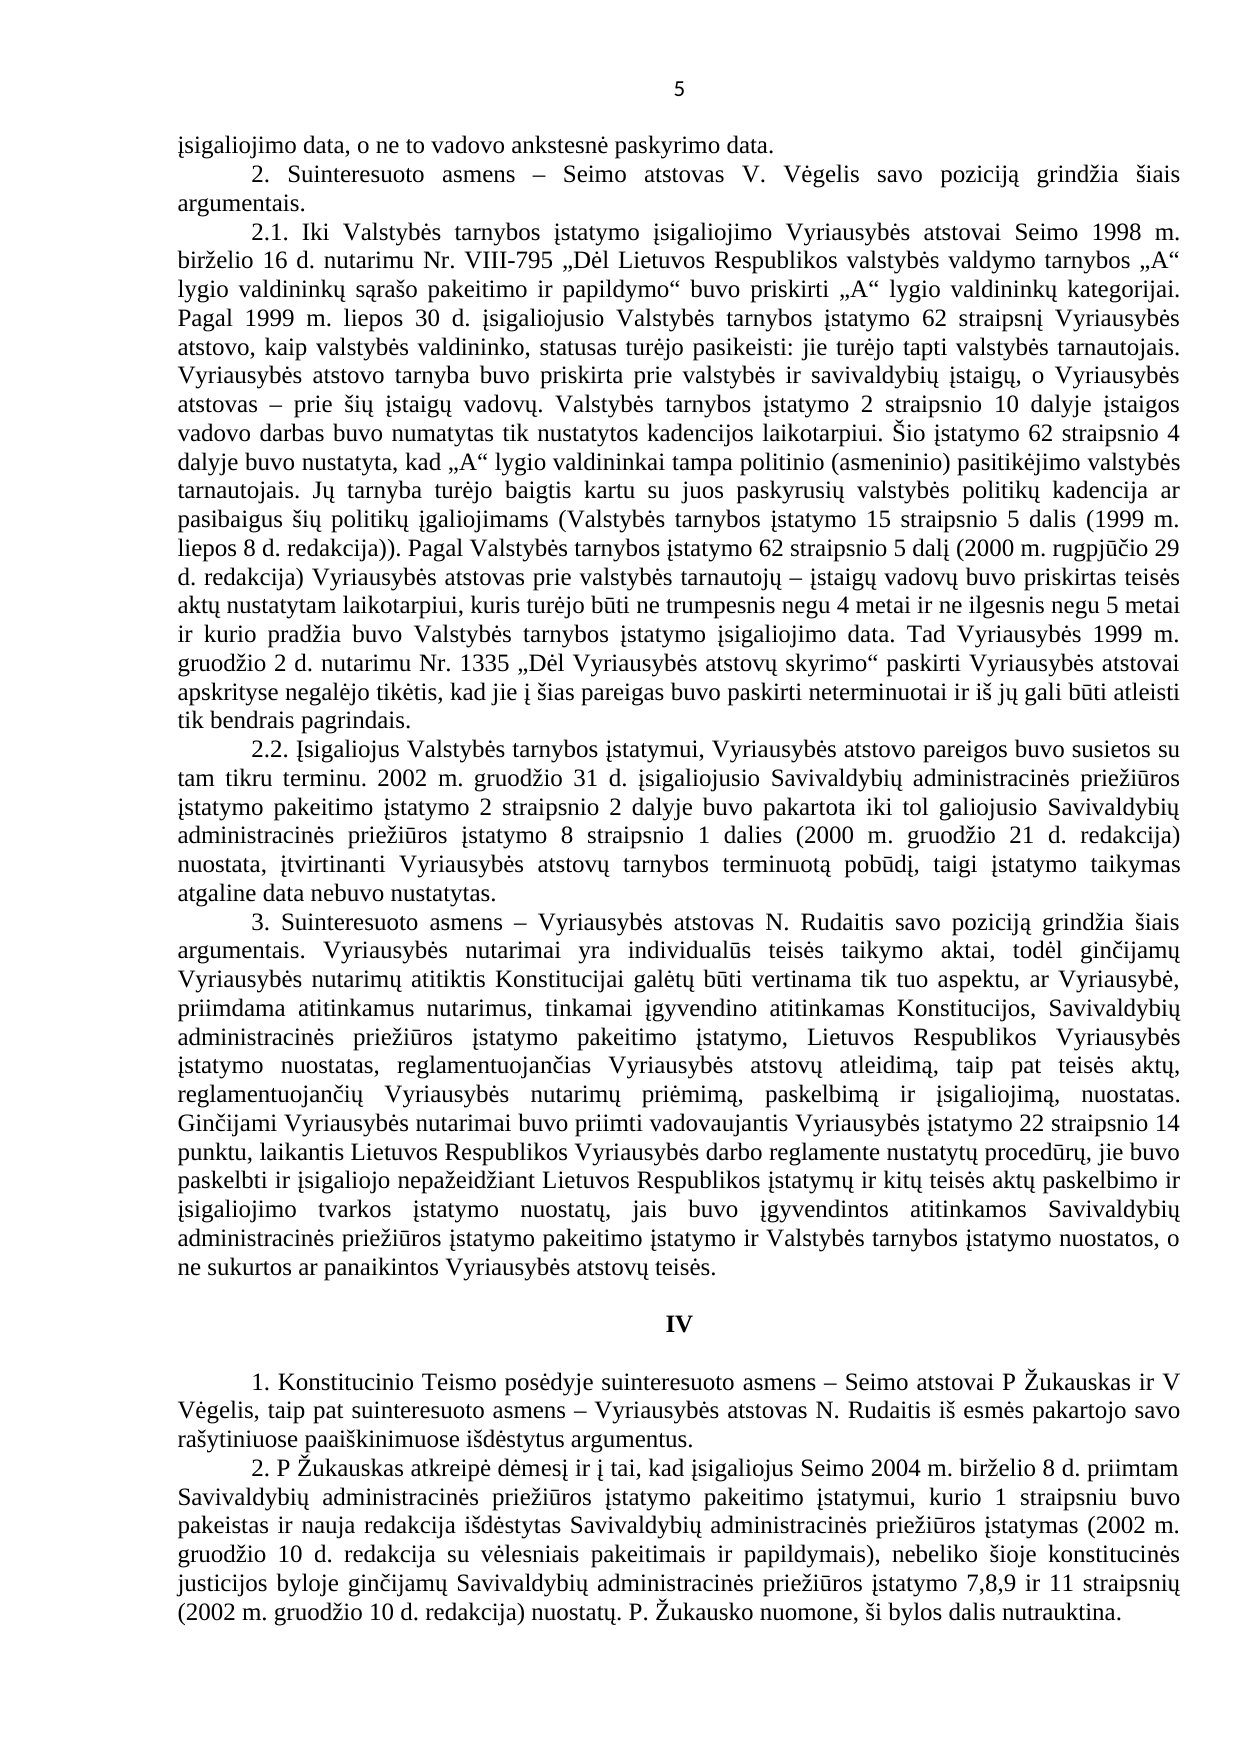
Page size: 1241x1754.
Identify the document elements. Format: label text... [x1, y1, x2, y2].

text 3. Suinteresuoto asmens – Vyriausybės atstovas N. Rudaitis savo poziciją grindžia šiais argumentais. Vyriausybės nutarimai yra individualūs teisės taikymo aktai, todėl ginčijamų Vyriausybės nutarimų atitiktis Konstitucijai galėtų būti vertinama tik tuo aspektu, ar Vyriausybė, priimdama atitinkamus nutarimus, tinkamai įgyvendino atitinkamas Konstitucijos, Savivaldybių administracinės priežiūros įstatymo pakeitimo įstatymo, Lietuvos Respublikos Vyriausybės įstatymo nuostatas, reglamentuojančias Vyriausybės atstovų atleidimą, taip pat teisės aktų, reglamentuojančių Vyriausybės nutarimų priėmimą, paskelbimą ir įsigaliojimą, nuostatas. Ginčijami Vyriausybės nutarimai buvo priimti vadovaujantis Vyriausybės įstatymo 22 straipsnio 14 punktu, laikantis Lietuvos Respublikos Vyriausybės darbo reglamente nustatytų procedūrų, jie buvo paskelbti ir įsigaliojo nepažeidžiant Lietuvos Respublikos įstatymų ir kitų teisės aktų paskelbimo ir įsigaliojimo tvarkos įstatymo nuostatų, jais buvo įgyvendintos atitinkamos Savivaldybių administracinės priežiūros įstatymo pakeitimo įstatymo ir Valstybės tarnybos įstatymo nuostatos, o ne sukurtos ar panaikintos Vyriausybės atstovų teisės. [177, 907, 1181, 1281]
text 2.2. Įsigaliojus Valstybės tarnybos įstatymui, Vyriausybės atstovo pareigos buvo susietos su tam tikru terminu. 2002 m. gruodžio 31 d. įsigaliojusio Savivaldybių administracinės priežiūros įstatymo pakeitimo įstatymo 2 straipsnio 2 dalyje buvo pakartota iki tol galiojusio Savivaldybių administracinės priežiūros įstatymo 8 straipsnio 1 dalies (2000 m. gruodžio 21 d. redakcija) nuostata, įtvirtinanti Vyriausybės atstovų tarnybos terminuotą pobūdį, taigi įstatymo taikymas atgaline data nebuvo nustatytas. [177, 734, 1181, 907]
text IV [177, 1309, 1181, 1338]
text įsigaliojimo data, o ne to vadovo ankstesnė paskyrimo data. [177, 131, 1181, 159]
text 2.1. Iki Valstybės tarnybos įstatymo įsigaliojimo Vyriausybės atstovai Seimo 1998 m. birželio 16 d. nutarimu Nr. VIII-795 „Dėl Lietuvos Respublikos valstybės valdymo tarnybos „A“ lygio valdininkų sąrašo pakeitimo ir papildymo“ buvo priskirti „A“ lygio valdininkų kategorijai. Pagal 1999 m. liepos 30 d. įsigaliojusio Valstybės tarnybos įstatymo 62 straipsnį Vyriausybės atstovo, kaip valstybės valdininko, statusas turėjo pasikeisti: jie turėjo tapti valstybės tarnautojais. Vyriausybės atstovo tarnyba buvo priskirta prie valstybės ir savivaldybių įstaigų, o Vyriausybės atstovas – prie šių įstaigų vadovų. Valstybės tarnybos įstatymo 2 straipsnio 10 dalyje įstaigos vadovo darbas buvo numatytas tik nustatytos kadencijos laikotarpiui. Šio įstatymo 62 straipsnio 4 dalyje buvo nustatyta, kad „A“ lygio valdininkai tampa politinio (asmeninio) pasitikėjimo valstybės tarnautojais. Jų tarnyba turėjo baigtis kartu su juos paskyrusių valstybės politikų kadencija ar pasibaigus šių politikų įgaliojimams (Valstybės tarnybos įstatymo 15 straipsnio 5 dalis (1999 m. liepos 8 d. redakcija)). Pagal Valstybės tarnybos įstatymo 62 straipsnio 5 dalį (2000 m. rugpjūčio 29 d. redakcija) Vyriausybės atstovas prie valstybės tarnautojų – įstaigų vadovų buvo priskirtas teisės aktų nustatytam laikotarpiui, kuris turėjo būti ne trumpesnis negu 4 metai ir ne ilgesnis negu 5 metai ir kurio pradžia buvo Valstybės tarnybos įstatymo įsigaliojimo data. Tad Vyriausybės 1999 m. gruodžio 2 d. nutarimu Nr. 1335 „Dėl Vyriausybės atstovų skyrimo“ paskirti Vyriausybės atstovai apskrityse negalėjo tikėtis, kad jie į šias pareigas buvo paskirti neterminuotai ir iš jų gali būti atleisti tik bendrais pagrindais. [177, 217, 1181, 734]
text 1. Konstitucinio Teismo posėdyje suinteresuoto asmens – Seimo atstovai P Žukauskas ir V Vėgelis, taip pat suinteresuoto asmens – Vyriausybės atstovas N. Rudaitis iš esmės pakartojo savo rašytiniuose paaiškinimuose išdėstytus argumentus. [177, 1367, 1181, 1453]
text 2. Suinteresuoto asmens – Seimo atstovas V. Vėgelis savo poziciją grindžia šiais argumentais. [177, 159, 1181, 217]
text 2. P Žukauskas atkreipė dėmesį ir į tai, kad įsigaliojus Seimo 2004 m. birželio 8 d. priimtam Savivaldybių administracinės priežiūros įstatymo pakeitimo įstatymui, kurio 1 straipsniu buvo pakeistas ir nauja redakcija išdėstytas Savivaldybių administracinės priežiūros įstatymas (2002 m. gruodžio 10 d. redakcija su vėlesniais pakeitimais ir papildymais), nebeliko šioje konstitucinės justicijos byloje ginčijamų Savivaldybių administracinės priežiūros įstatymo 7,8,9 ir 11 straipsnių (2002 m. gruodžio 10 d. redakcija) nuostatų. P. Žukausko nuomone, ši bylos dalis nutrauktina. [177, 1453, 1181, 1626]
